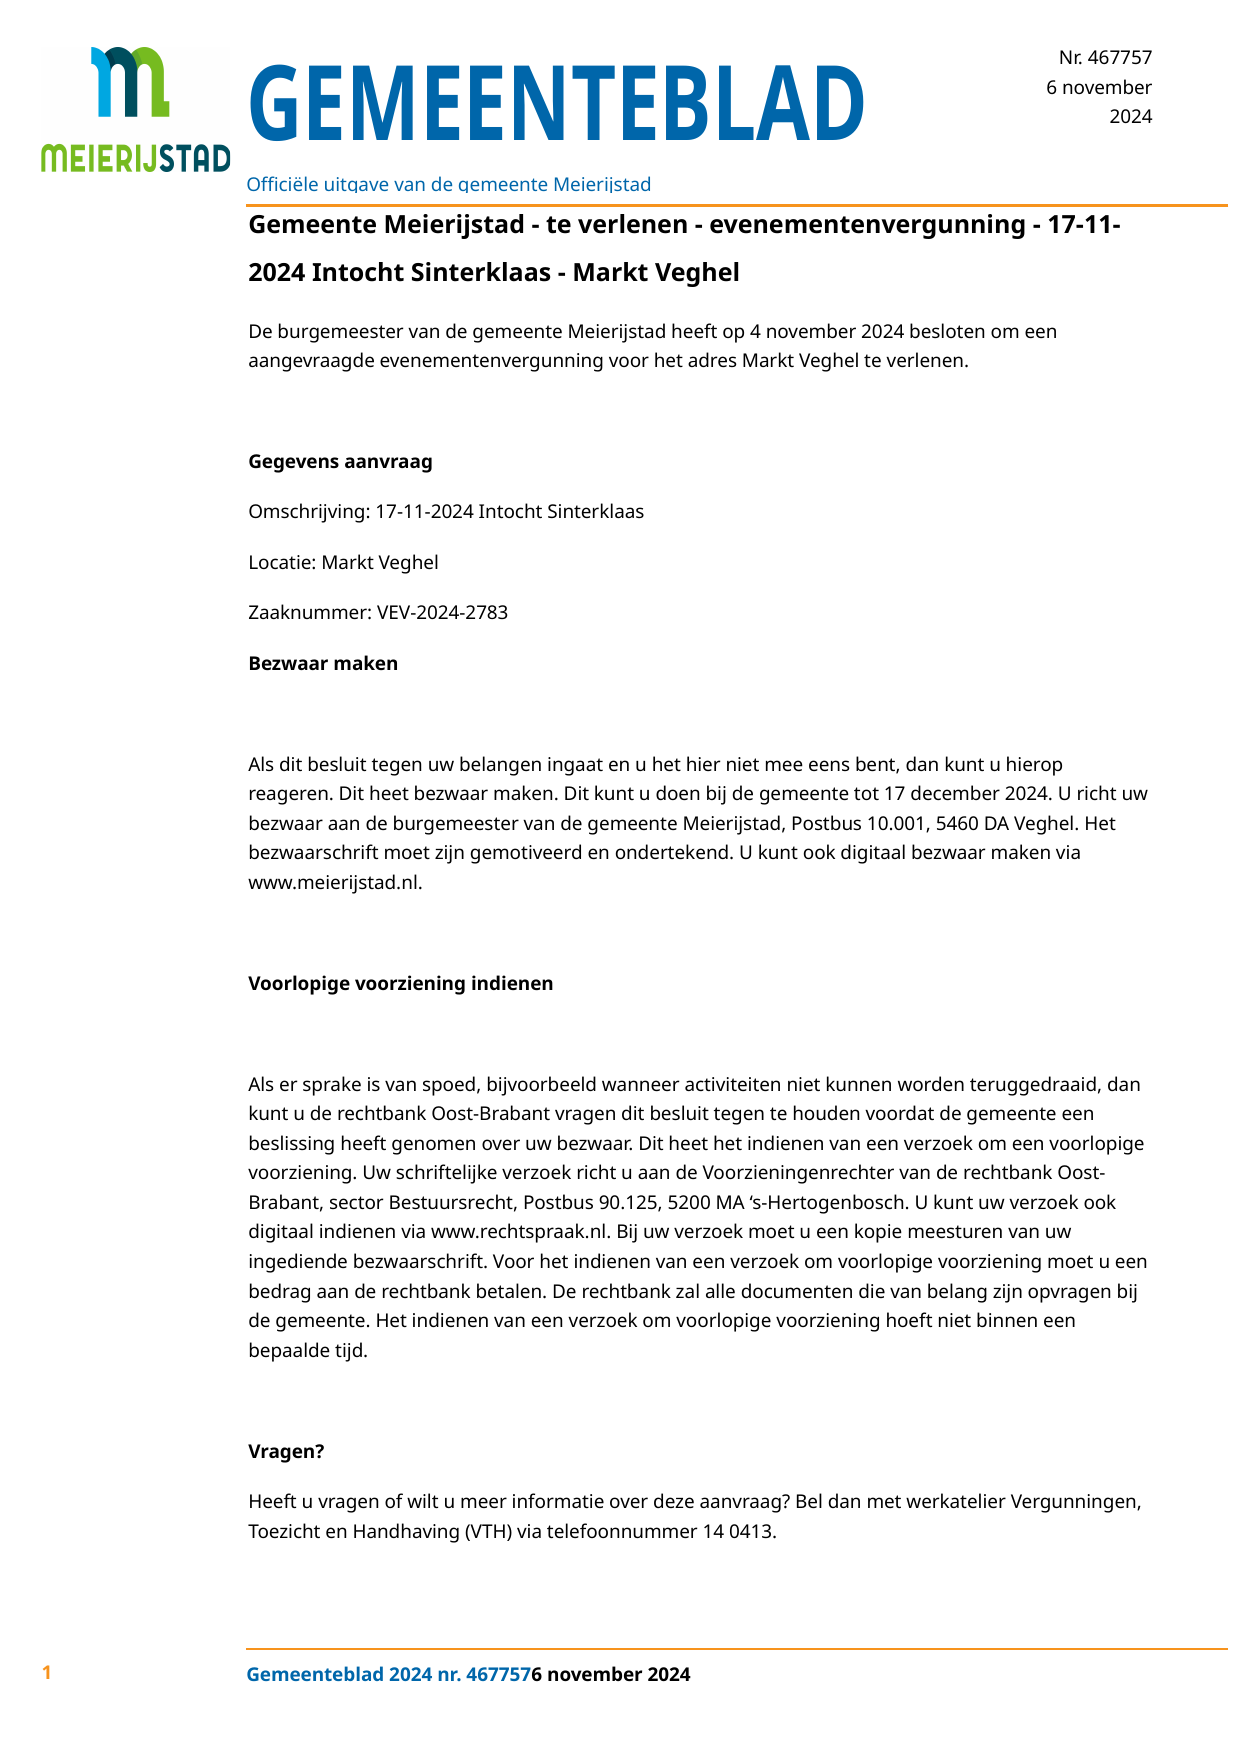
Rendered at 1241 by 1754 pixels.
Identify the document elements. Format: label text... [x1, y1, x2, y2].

text Zaaknummer: VEV-2024-2783 [248, 599, 1152, 625]
text Bezwaar maken [248, 650, 1152, 676]
text De burgemeester van de gemeente Meierijstad heeft op 4 november 2024 besloten om een aangevraagde evenementenvergunning voor het adres Markt Veghel te verlenen. [248, 318, 1152, 373]
text Omschrijving: 17-11-2024 Intocht Sinterklaas [248, 499, 1152, 524]
text Als er sprake is van spoed, bijvoorbeeld wanneer activiteiten niet kunnen worden teruggedraaid, dan kunt u de rechtbank Oost-Brabant vragen dit besluit tegen te houden voordat de gemeente een beslissing heeft genomen over uw bezwaar. Dit heet het indienen van een verzoek om een voorlopige voorziening. Uw schriftelijke verzoek richt u aan de Voorzieningenrechter van de rechtbank Oost-Brabant, sector Bestuursrecht, Postbus 90.125, 5200 MA ‘s-Hertogenbosch. U kunt uw verzoek ook digitaal indienen via www.rechtspraak.nl. Bij uw verzoek moet u een kopie meesturen van uw ingediende bezwaarschrift. Voor het indienen van een verzoek om voorlopige voorziening moet u een bedrag aan de rechtbank betalen. De rechtbank zal alle documenten die van belang zijn opvragen bij de gemeente. Het indienen van een verzoek om voorlopige voorziening hoeft niet binnen een bepaalde tijd. [248, 1071, 1152, 1363]
text Heeft u vragen of wilt u meer informatie over deze aanvraag? Bel dan met werkatelier Vergunningen, Toezicht en Handhaving (VTH) via telefoonnummer 14 0413. [248, 1488, 1152, 1544]
text Vragen? [248, 1438, 1152, 1464]
text Gemeente Meierijstad - te verlenen - evenementenvergunning - 17-11-2024 Intocht Sinterklaas - Markt Veghel [248, 207, 1152, 288]
text Locatie: Markt Veghel [248, 549, 1152, 575]
text Voorlopige voorziening indienen [248, 970, 1152, 996]
text Gegevens aanvraag [248, 448, 1152, 474]
text Als dit besluit tegen uw belangen ingaat en u het hier niet mee eens bent, dan kunt u hierop reageren. Dit heet bezwaar maken. Dit kunt u doen bij de gemeente tot 17 december 2024. U richt uw bezwaar aan de burgemeester van de gemeente Meierijstad, Postbus 10.001, 5460 DA Veghel. Het bezwaarschrift moet zijn gemotiveerd en ondertekend. U kunt ook digitaal bezwaar maken via www.meierijstad.nl. [248, 751, 1152, 895]
picture [41, 47, 231, 172]
